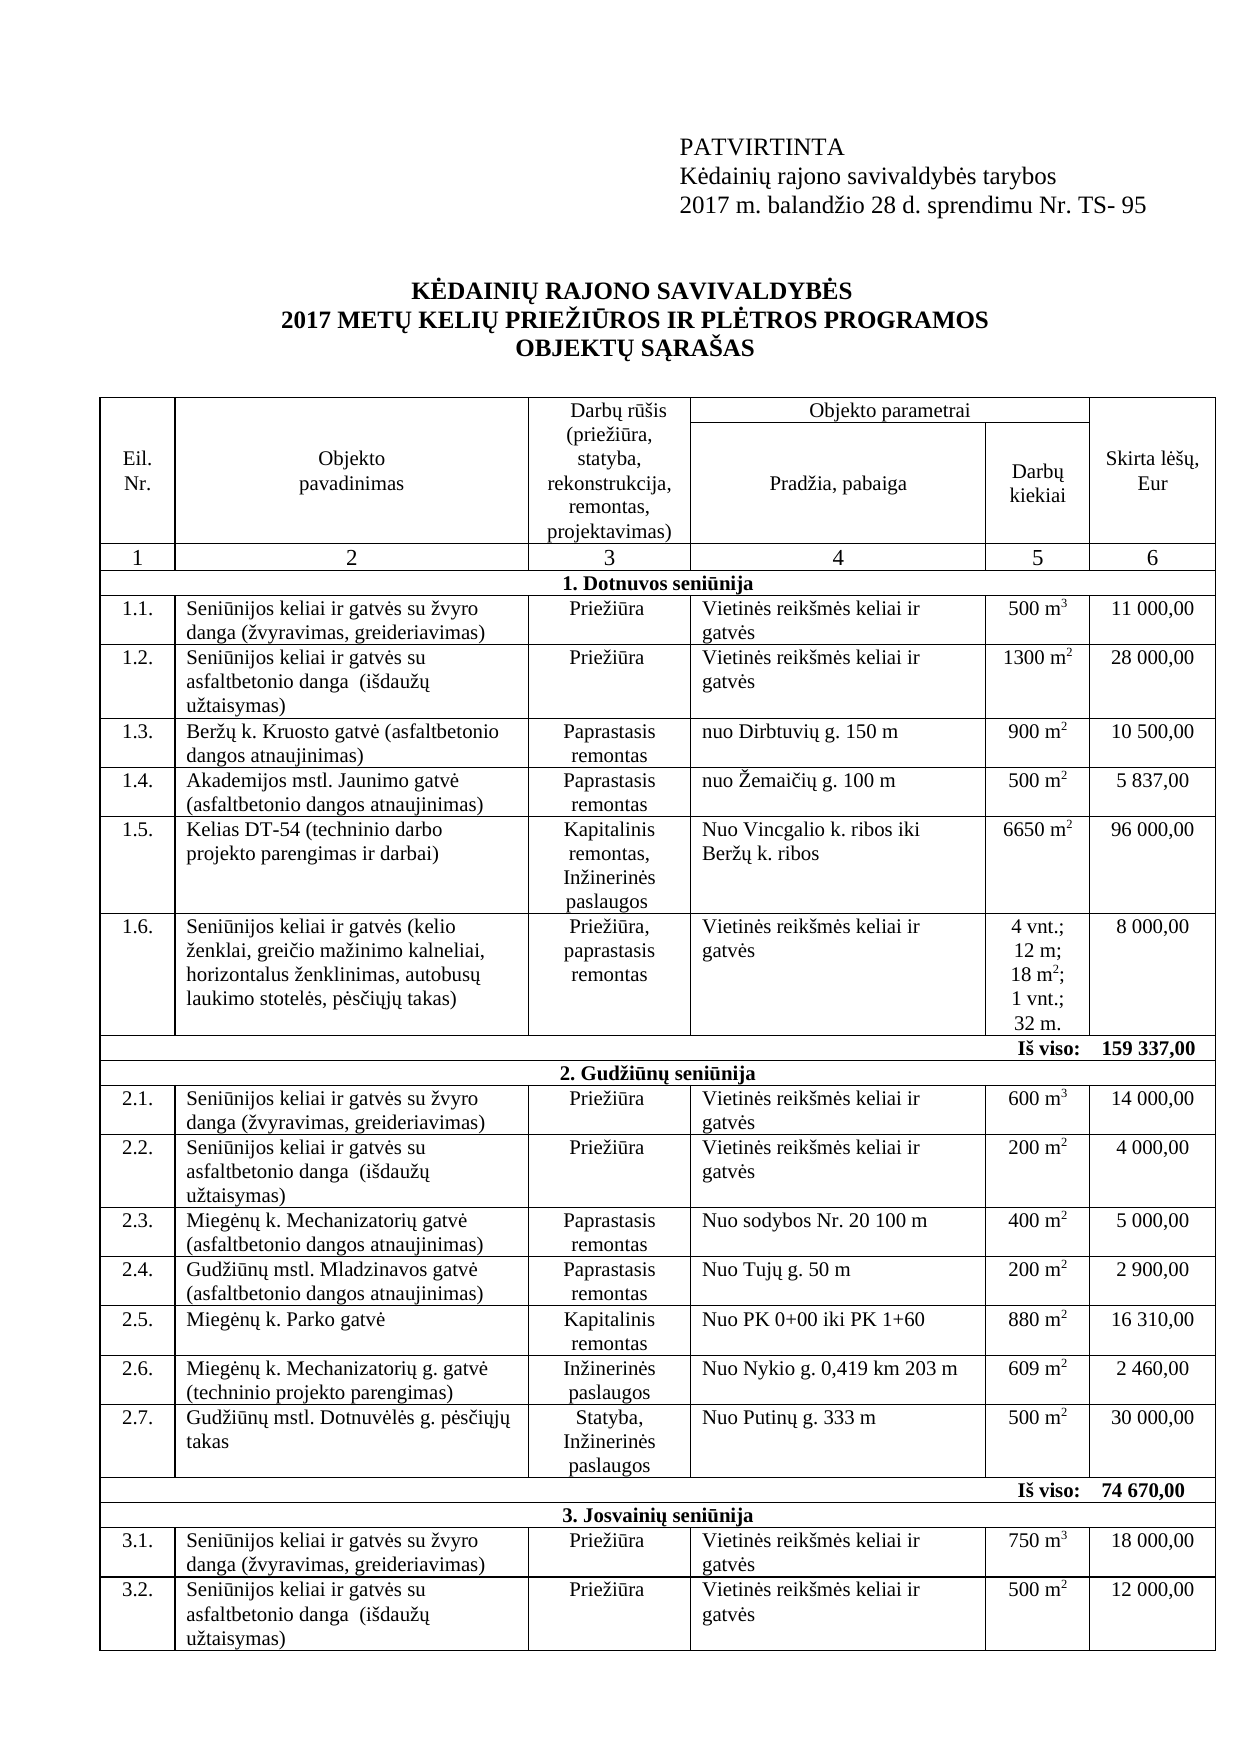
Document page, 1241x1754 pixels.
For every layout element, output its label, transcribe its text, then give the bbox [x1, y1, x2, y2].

table_cell Vietinės reikšmės keliai ir gatvės [691, 596, 985, 644]
table_cell Kelias DT-54 (techninio darbo projekto parengimas ir darbai) [176, 817, 528, 913]
table_cell 2 900,00 [1090, 1257, 1215, 1305]
table_cell Vietinės reikšmės keliai ir gatvės [691, 1086, 985, 1134]
table_cell Vietinės reikšmės keliai ir gatvės [691, 1135, 985, 1207]
table_cell Gudžiūnų mstl. Dotnuvėlės g. pėsčiųjų takas [176, 1405, 528, 1477]
table_cell 1300 m2 [986, 645, 1089, 717]
table_cell 4 vnt.; 12 m; 18 m2; 1 vnt.; 32 m. [986, 914, 1089, 1034]
table_cell 2.7. [101, 1405, 174, 1477]
table_cell 16 310,00 [1090, 1306, 1215, 1354]
table_cell 2.1. [101, 1086, 174, 1134]
text 2017 m. balandžio 28 d. sprendimu Nr. TS- 95 [679, 190, 1181, 218]
table_cell Iš viso: 159 337,00 [101, 1036, 1215, 1059]
table_cell 2.6. [101, 1356, 174, 1404]
table_cell Gudžiūnų mstl. Mladzinavos gatvė (asfaltbetonio dangos atnaujinimas) [176, 1257, 528, 1305]
table_cell 3. Josvainių seniūnija [101, 1503, 1215, 1527]
table_cell 12 000,00 [1090, 1578, 1215, 1649]
table_cell Miegėnų k. Mechanizatorių gatvė (asfaltbetonio dangos atnaujinimas) [176, 1208, 528, 1256]
table_header Darbų rūšis (priežiūra, statyba, rekonstrukcija, remontas, projektavimas) [529, 398, 690, 543]
text KĖDAINIŲ RAJONO SAVIVALDYBĖS [89, 276, 1181, 305]
table_cell 2 460,00 [1090, 1356, 1215, 1404]
table_cell Seniūnijos keliai ir gatvės su žvyro danga (žvyravimas, greideriavimas) [176, 1528, 528, 1576]
table_cell Paprastasis remontas [529, 1257, 690, 1305]
table_cell Priežiūra [529, 1086, 690, 1134]
text PATVIRTINTA [679, 132, 1181, 161]
table_cell 18 000,00 [1090, 1528, 1215, 1576]
table_cell Miegėnų k. Parko gatvė [176, 1306, 528, 1354]
table_cell Paprastasis remontas [529, 768, 690, 816]
table_cell Vietinės reikšmės keliai ir gatvės [691, 1528, 985, 1576]
table_cell Seniūnijos keliai ir gatvės (kelio ženklai, greičio mažinimo kalneliai, horizontalus ženklinimas, autobusų laukimo stotelės, pėsčiųjų takas) [176, 914, 528, 1034]
table_cell 1 [101, 544, 174, 570]
table_cell 28 000,00 [1090, 645, 1215, 717]
table_cell 3.1. [101, 1528, 174, 1576]
table_cell Nuo sodybos Nr. 20 100 m [691, 1208, 985, 1256]
table_cell 2 [176, 544, 528, 570]
text 2017 METŲ KELIŲ PRIEŽIŪROS IR PLĖTROS PROGRAMOS [89, 305, 1181, 333]
table_header Eil. Nr. [101, 398, 174, 543]
table_cell nuo Dirbtuvių g. 150 m [691, 719, 985, 767]
table_cell Nuo Vincgalio k. ribos iki Beržų k. ribos [691, 817, 985, 913]
table_cell Seniūnijos keliai ir gatvės su asfaltbetonio danga (išdaužų užtaisymas) [176, 1135, 528, 1207]
table_cell 2.2. [101, 1135, 174, 1207]
table_cell Pradžia, pabaiga [691, 423, 985, 543]
table_cell Priežiūra [529, 645, 690, 717]
table_cell Priežiūra, paprastasis remontas [529, 914, 690, 1034]
table_cell Kapitalinis remontas, Inžinerinės paslaugos [529, 817, 690, 913]
table_cell 2.5. [101, 1306, 174, 1354]
table_cell 609 m2 [986, 1356, 1089, 1404]
table_cell 3 [529, 544, 690, 570]
table_cell 10 500,00 [1090, 719, 1215, 767]
table_cell 96 000,00 [1090, 817, 1215, 913]
table_cell nuo Žemaičių g. 100 m [691, 768, 985, 816]
table_cell 1.1. [101, 596, 174, 644]
table_cell 1.5. [101, 817, 174, 913]
table_cell 1.3. [101, 719, 174, 767]
table_header Objekto parametrai [691, 398, 1089, 422]
table_cell Miegėnų k. Mechanizatorių g. gatvė (techninio projekto parengimas) [176, 1356, 528, 1404]
table_cell Inžinerinės paslaugos [529, 1356, 690, 1404]
table_cell Seniūnijos keliai ir gatvės su žvyro danga (žvyravimas, greideriavimas) [176, 1086, 528, 1134]
table_cell 4 000,00 [1090, 1135, 1215, 1207]
table_cell Seniūnijos keliai ir gatvės su žvyro danga (žvyravimas, greideriavimas) [176, 596, 528, 644]
table_cell Priežiūra [529, 1578, 690, 1649]
table_cell 400 m2 [986, 1208, 1089, 1256]
table_cell 6650 m2 [986, 817, 1089, 913]
table_cell Vietinės reikšmės keliai ir gatvės [691, 914, 985, 1034]
table_cell 900 m2 [986, 719, 1089, 767]
table_cell Kapitalinis remontas [529, 1306, 690, 1354]
table_cell Priežiūra [529, 1135, 690, 1207]
table_cell 14 000,00 [1090, 1086, 1215, 1134]
table_cell 200 m2 [986, 1257, 1089, 1305]
table_cell Nuo Nykio g. 0,419 km 203 m [691, 1356, 985, 1404]
table_cell 5 [986, 544, 1089, 570]
table_cell 11 000,00 [1090, 596, 1215, 644]
table_cell 5 837,00 [1090, 768, 1215, 816]
text Kėdainių rajono savivaldybės tarybos [679, 161, 1181, 190]
table_cell Seniūnijos keliai ir gatvės su asfaltbetonio danga (išdaužų užtaisymas) [176, 1578, 528, 1649]
table_cell 750 m3 [986, 1528, 1089, 1576]
table_cell 500 m2 [986, 1405, 1089, 1477]
table_cell Seniūnijos keliai ir gatvės su asfaltbetonio danga (išdaužų užtaisymas) [176, 645, 528, 717]
table_cell Akademijos mstl. Jaunimo gatvė (asfaltbetonio dangos atnaujinimas) [176, 768, 528, 816]
table_cell 500 m3 [986, 596, 1089, 644]
table_header Skirta lėšų, Eur [1090, 398, 1215, 543]
table_cell Darbų kiekiai [986, 423, 1089, 543]
table_cell 4 [691, 544, 985, 570]
table_cell 30 000,00 [1090, 1405, 1215, 1477]
table_cell 1.4. [101, 768, 174, 816]
table_cell Iš viso: 74 670,00 [101, 1478, 1215, 1502]
table_cell Paprastasis remontas [529, 1208, 690, 1256]
table_cell Nuo Putinų g. 333 m [691, 1405, 985, 1477]
table_cell Nuo PK 0+00 iki PK 1+60 [691, 1306, 985, 1354]
table_cell Vietinės reikšmės keliai ir gatvės [691, 645, 985, 717]
table_cell Beržų k. Kruosto gatvė (asfaltbetonio dangos atnaujinimas) [176, 719, 528, 767]
table_cell Priežiūra [529, 596, 690, 644]
table_cell 6 [1090, 544, 1215, 570]
table_cell 5 000,00 [1090, 1208, 1215, 1256]
table_cell 2.4. [101, 1257, 174, 1305]
table_cell 2.3. [101, 1208, 174, 1256]
subtitle OBJEKTŲ SĄRAŠAS [89, 333, 1181, 362]
table_cell 500 m2 [986, 768, 1089, 816]
table_cell Nuo Tujų g. 50 m [691, 1257, 985, 1305]
table_cell 1.6. [101, 914, 174, 1034]
table_cell Paprastasis remontas [529, 719, 690, 767]
table_cell 3.2. [101, 1578, 174, 1649]
table_cell Statyba, Inžinerinės paslaugos [529, 1405, 690, 1477]
table_cell Vietinės reikšmės keliai ir gatvės [691, 1578, 985, 1649]
table_cell 2. Gudžiūnų seniūnija [101, 1061, 1215, 1085]
table_cell 1.2. [101, 645, 174, 717]
table_cell 500 m2 [986, 1578, 1089, 1649]
table_header Objekto pavadinimas [176, 398, 528, 543]
table_cell 1. Dotnuvos seniūnija [101, 571, 1215, 595]
table_cell 880 m2 [986, 1306, 1089, 1354]
table_cell 8 000,00 [1090, 914, 1215, 1034]
table_cell Priežiūra [529, 1528, 690, 1576]
table_cell 600 m3 [986, 1086, 1089, 1134]
table_cell 200 m2 [986, 1135, 1089, 1207]
